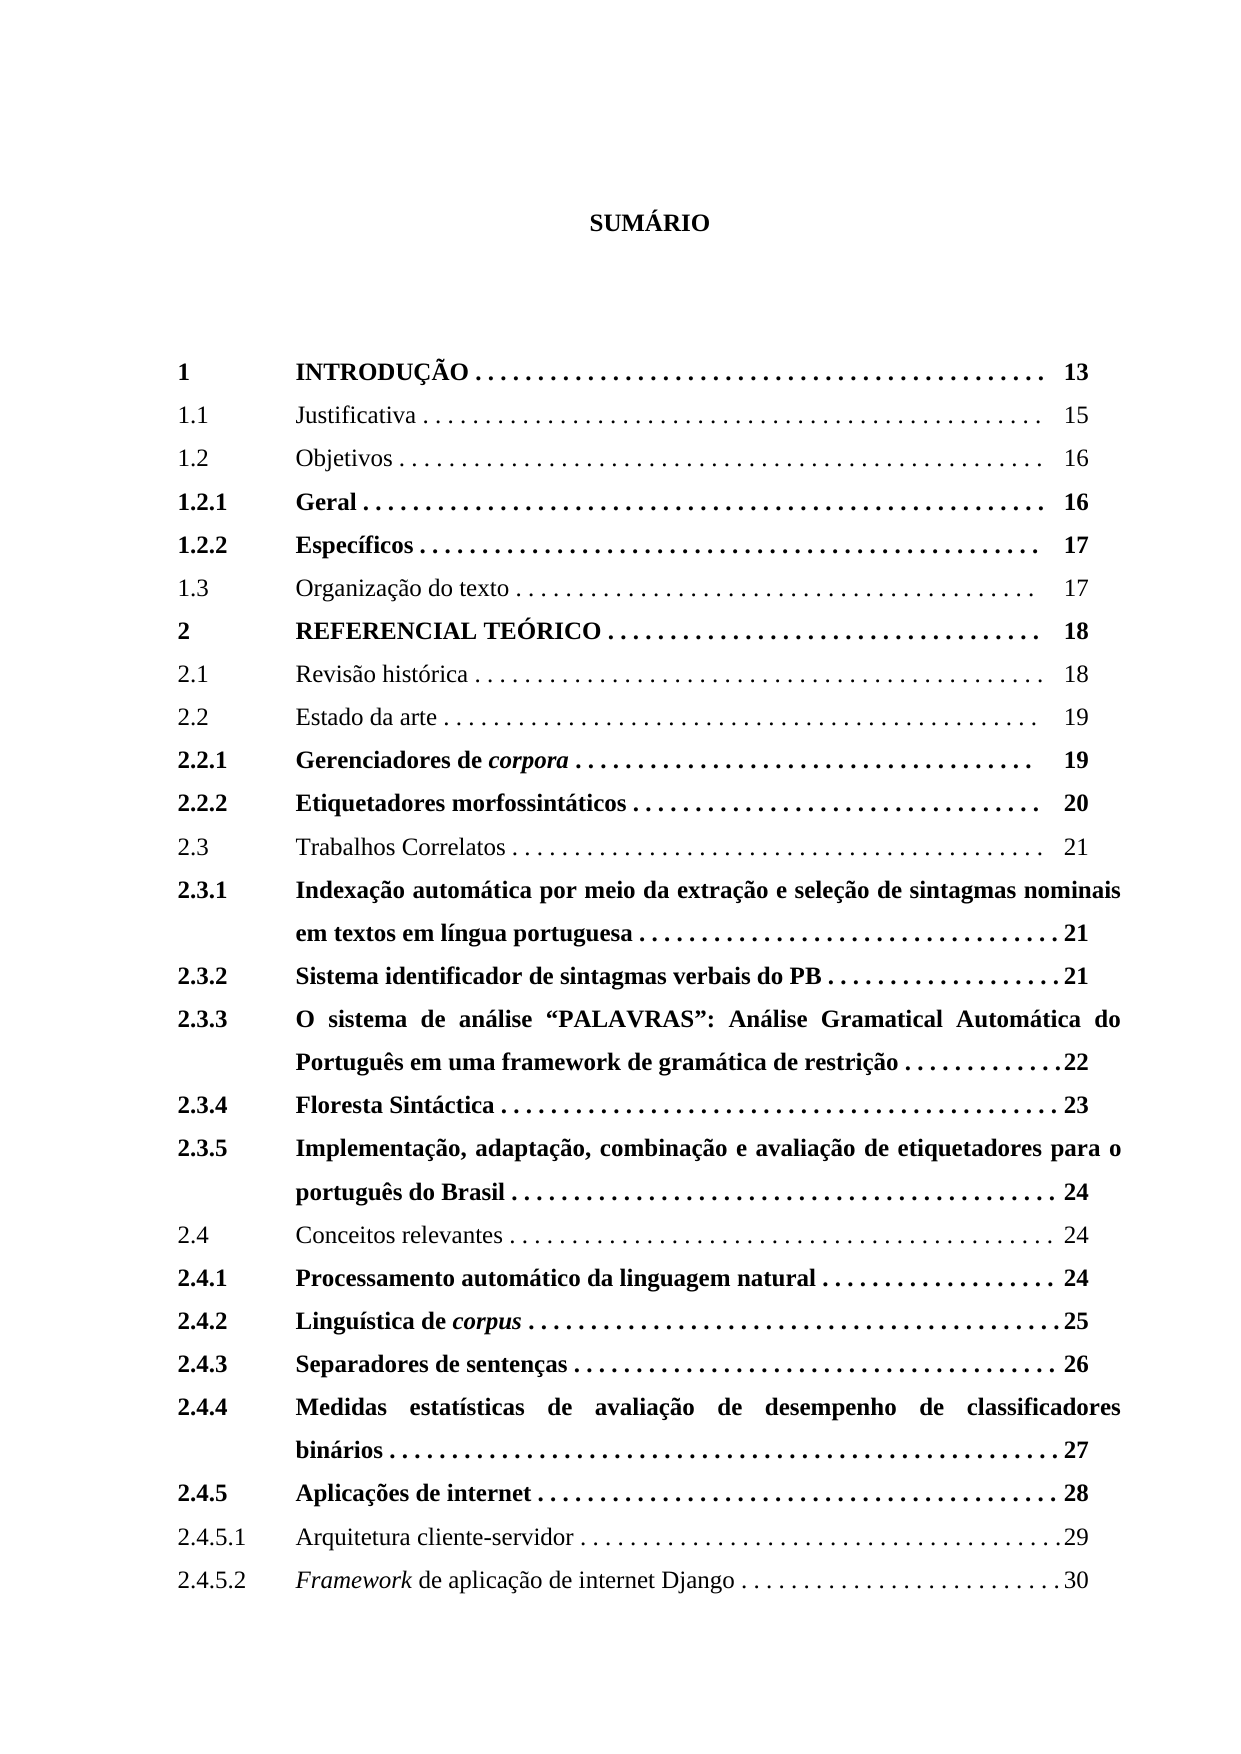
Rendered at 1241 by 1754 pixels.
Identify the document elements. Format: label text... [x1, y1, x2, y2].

text 2.4.1 Processamento automático da linguagem natural . . . . . . . . . . . . . . . . . . . 24 [177, 1263, 1122, 1292]
text 1.2.2 Específicos . . . . . . . . . . . . . . . . . . . . . . . . . . . . . . . . . . . . . . . . . . . . . . . . . . 17 [177, 530, 1122, 558]
text 1.2.1 Geral . . . . . . . . . . . . . . . . . . . . . . . . . . . . . . . . . . . . . . . . . . . . . . . . . . . . . . . 16 [177, 487, 1122, 515]
text 2.4.5.1 Arquitetura cliente-servidor . . . . . . . . . . . . . . . . . . . . . . . . . . . . . . . . . . . . . . . 29 [177, 1522, 1122, 1550]
text 2.4.5.2 Framework de aplicação de internet Django . . . . . . . . . . . . . . . . . . . . . . . . . . 30 [177, 1565, 1122, 1593]
text 2.2.2 Etiquetadores morfossintáticos . . . . . . . . . . . . . . . . . . . . . . . . . . . . . . . . . 20 [177, 788, 1122, 817]
text 1.3 Organização do texto . . . . . . . . . . . . . . . . . . . . . . . . . . . . . . . . . . . . . . . . . . 17 [177, 573, 1122, 602]
text 2.3.3 O sistema de análise “PALAVRAS”: Análise Gramatical Automática do Português em uma framework de gramática de restrição . . . . . . . . . . . . . 22 [177, 1004, 1122, 1076]
text 2.3.1 Indexação automática por meio da extração e seleção de sintagmas nominais em textos em língua portuguesa . . . . . . . . . . . . . . . . . . . . . . . . . . . . . . . . . . 21 [177, 875, 1122, 947]
text 2.3.4 Floresta Sintáctica . . . . . . . . . . . . . . . . . . . . . . . . . . . . . . . . . . . . . . . . . . . . . 23 [177, 1090, 1122, 1119]
text 2 REFERENCIAL TEÓRICO . . . . . . . . . . . . . . . . . . . . . . . . . . . . . . . . . . . 18 [177, 616, 1122, 645]
text 2.4.4 Medidas estatísticas de avaliação de desempenho de classificadores binários . . . . . . . . . . . . . . . . . . . . . . . . . . . . . . . . . . . . . . . . . . . . . . . . . . . . . . 27 [177, 1392, 1122, 1464]
text 2.2 Estado da arte . . . . . . . . . . . . . . . . . . . . . . . . . . . . . . . . . . . . . . . . . . . . . . . . 19 [177, 702, 1122, 731]
text 1 INTRODUÇÃO . . . . . . . . . . . . . . . . . . . . . . . . . . . . . . . . . . . . . . . . . . . . . . 13 [177, 357, 1122, 386]
text 2.4.3 Separadores de sentenças . . . . . . . . . . . . . . . . . . . . . . . . . . . . . . . . . . . . . . . 26 [177, 1349, 1122, 1378]
text 2.3 Trabalhos Correlatos . . . . . . . . . . . . . . . . . . . . . . . . . . . . . . . . . . . . . . . . . . . 21 [177, 832, 1122, 860]
text 2.3.5 Implementação, adaptação, combinação e avaliação de etiquetadores para o português do Brasil . . . . . . . . . . . . . . . . . . . . . . . . . . . . . . . . . . . . . . . . . . . . 24 [177, 1133, 1122, 1205]
text 2.4 Conceitos relevantes . . . . . . . . . . . . . . . . . . . . . . . . . . . . . . . . . . . . . . . . . . . . 24 [177, 1220, 1122, 1248]
text 2.2.1 Gerenciadores de corpora . . . . . . . . . . . . . . . . . . . . . . . . . . . . . . . . . . . . . 19 [177, 745, 1122, 774]
text 2.4.2 Linguística de corpus . . . . . . . . . . . . . . . . . . . . . . . . . . . . . . . . . . . . . . . . . . . 25 [177, 1306, 1122, 1335]
text SUMÁRIO [177, 208, 1122, 237]
text 2.3.2 Sistema identificador de sintagmas verbais do PB . . . . . . . . . . . . . . . . . . . 21 [177, 961, 1122, 990]
text 2.4.5 Aplicações de internet . . . . . . . . . . . . . . . . . . . . . . . . . . . . . . . . . . . . . . . . . . 28 [177, 1478, 1122, 1507]
text 1.1 Justificativa . . . . . . . . . . . . . . . . . . . . . . . . . . . . . . . . . . . . . . . . . . . . . . . . . . 15 [177, 400, 1122, 429]
text 1.2 Objetivos . . . . . . . . . . . . . . . . . . . . . . . . . . . . . . . . . . . . . . . . . . . . . . . . . . . . 16 [177, 443, 1122, 472]
text 2.1 Revisão histórica . . . . . . . . . . . . . . . . . . . . . . . . . . . . . . . . . . . . . . . . . . . . . . 18 [177, 659, 1122, 688]
